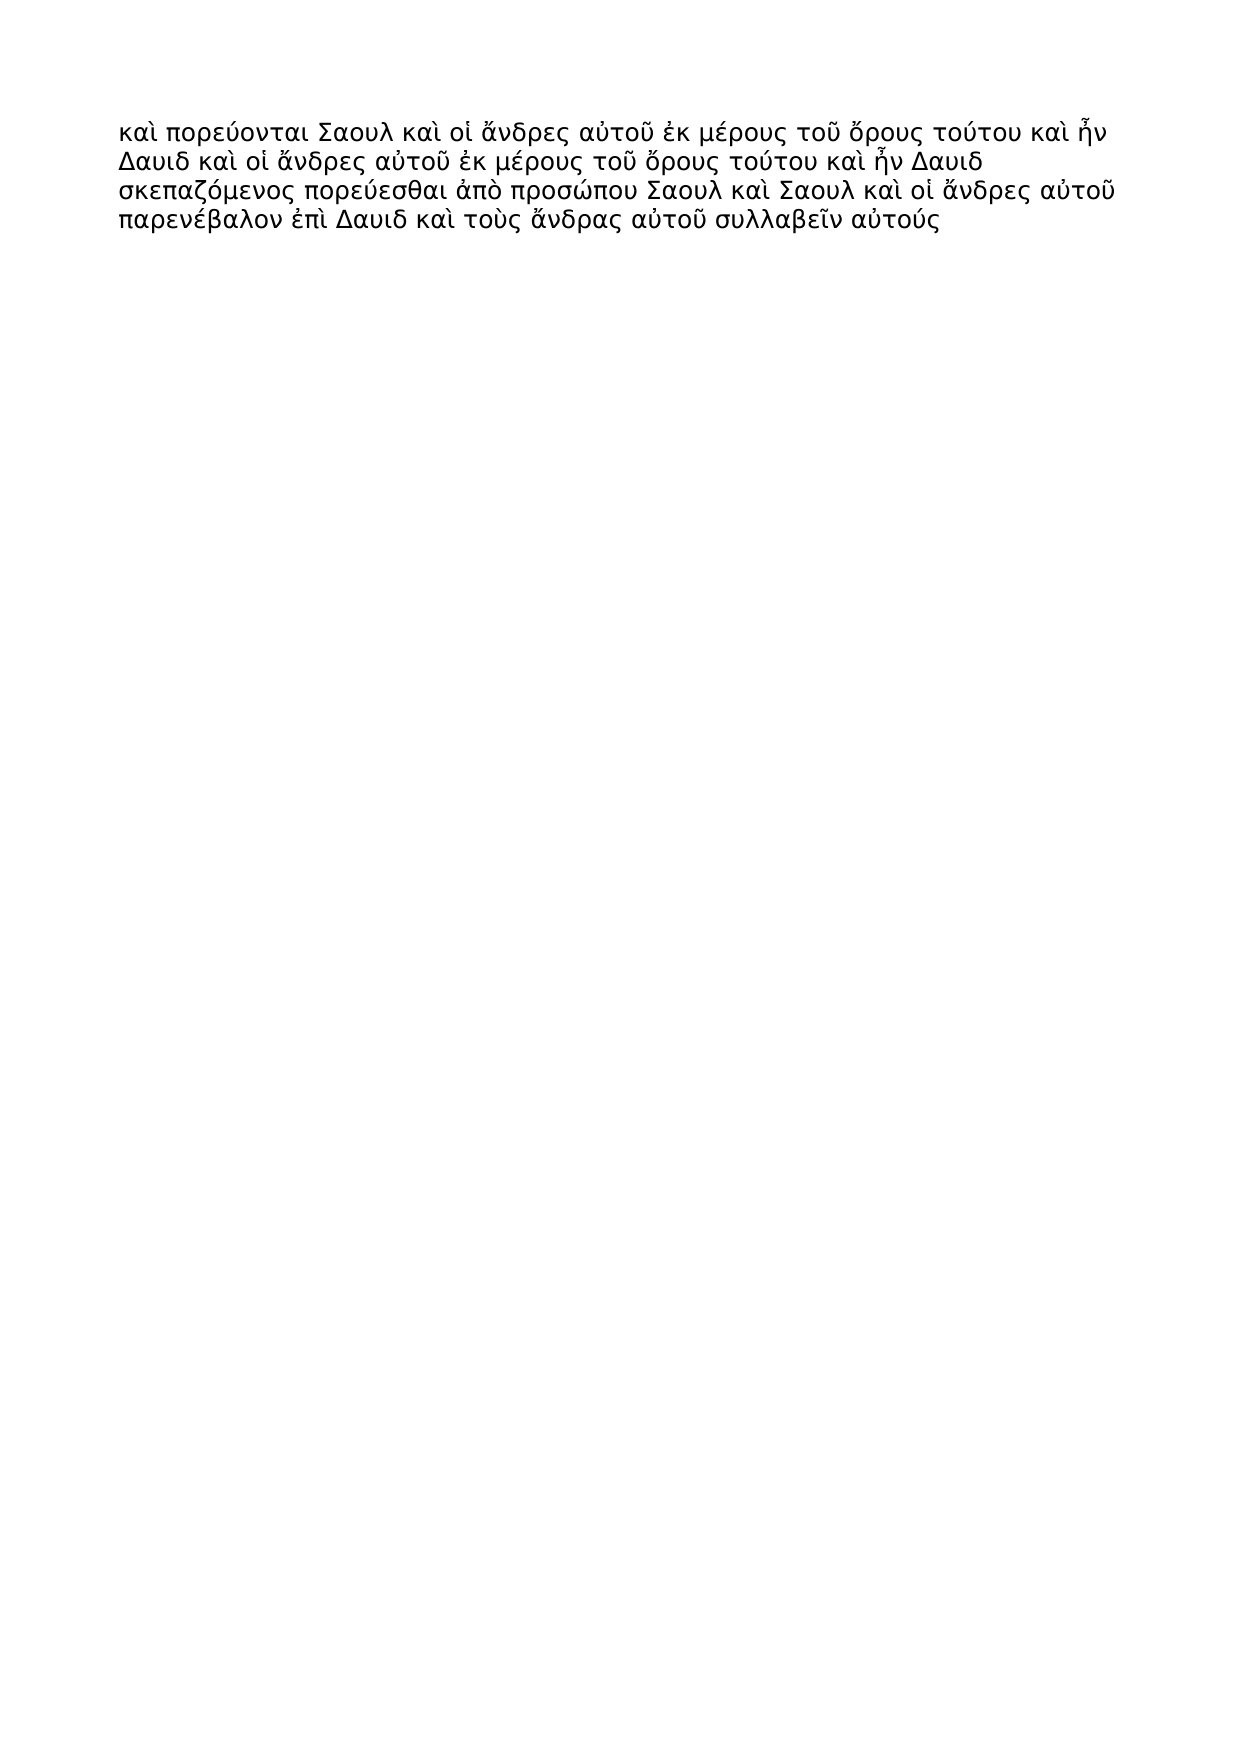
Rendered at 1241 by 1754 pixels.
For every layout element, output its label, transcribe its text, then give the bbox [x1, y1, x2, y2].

text καὶ πορεύονται Σαουλ καὶ οἱ ἄνδρες αὐτοῦ ἐκ μέρους τοῦ ὄρους τούτου καὶ ἦν Δαυιδ καὶ οἱ ἄνδρες αὐτοῦ ἐκ μέρους τοῦ ὄρους τούτου καὶ ἦν Δαυιδ σκεπαζόμενος πορεύεσθαι ἀπὸ προσώπου Σαουλ καὶ Σαουλ καὶ οἱ ἄνδρες αὐτοῦ παρενέβαλον ἐπὶ Δαυιδ καὶ τοὺς ἄνδρας αὐτοῦ συλλαβεῖν αὐτούς [118, 118, 1122, 235]
